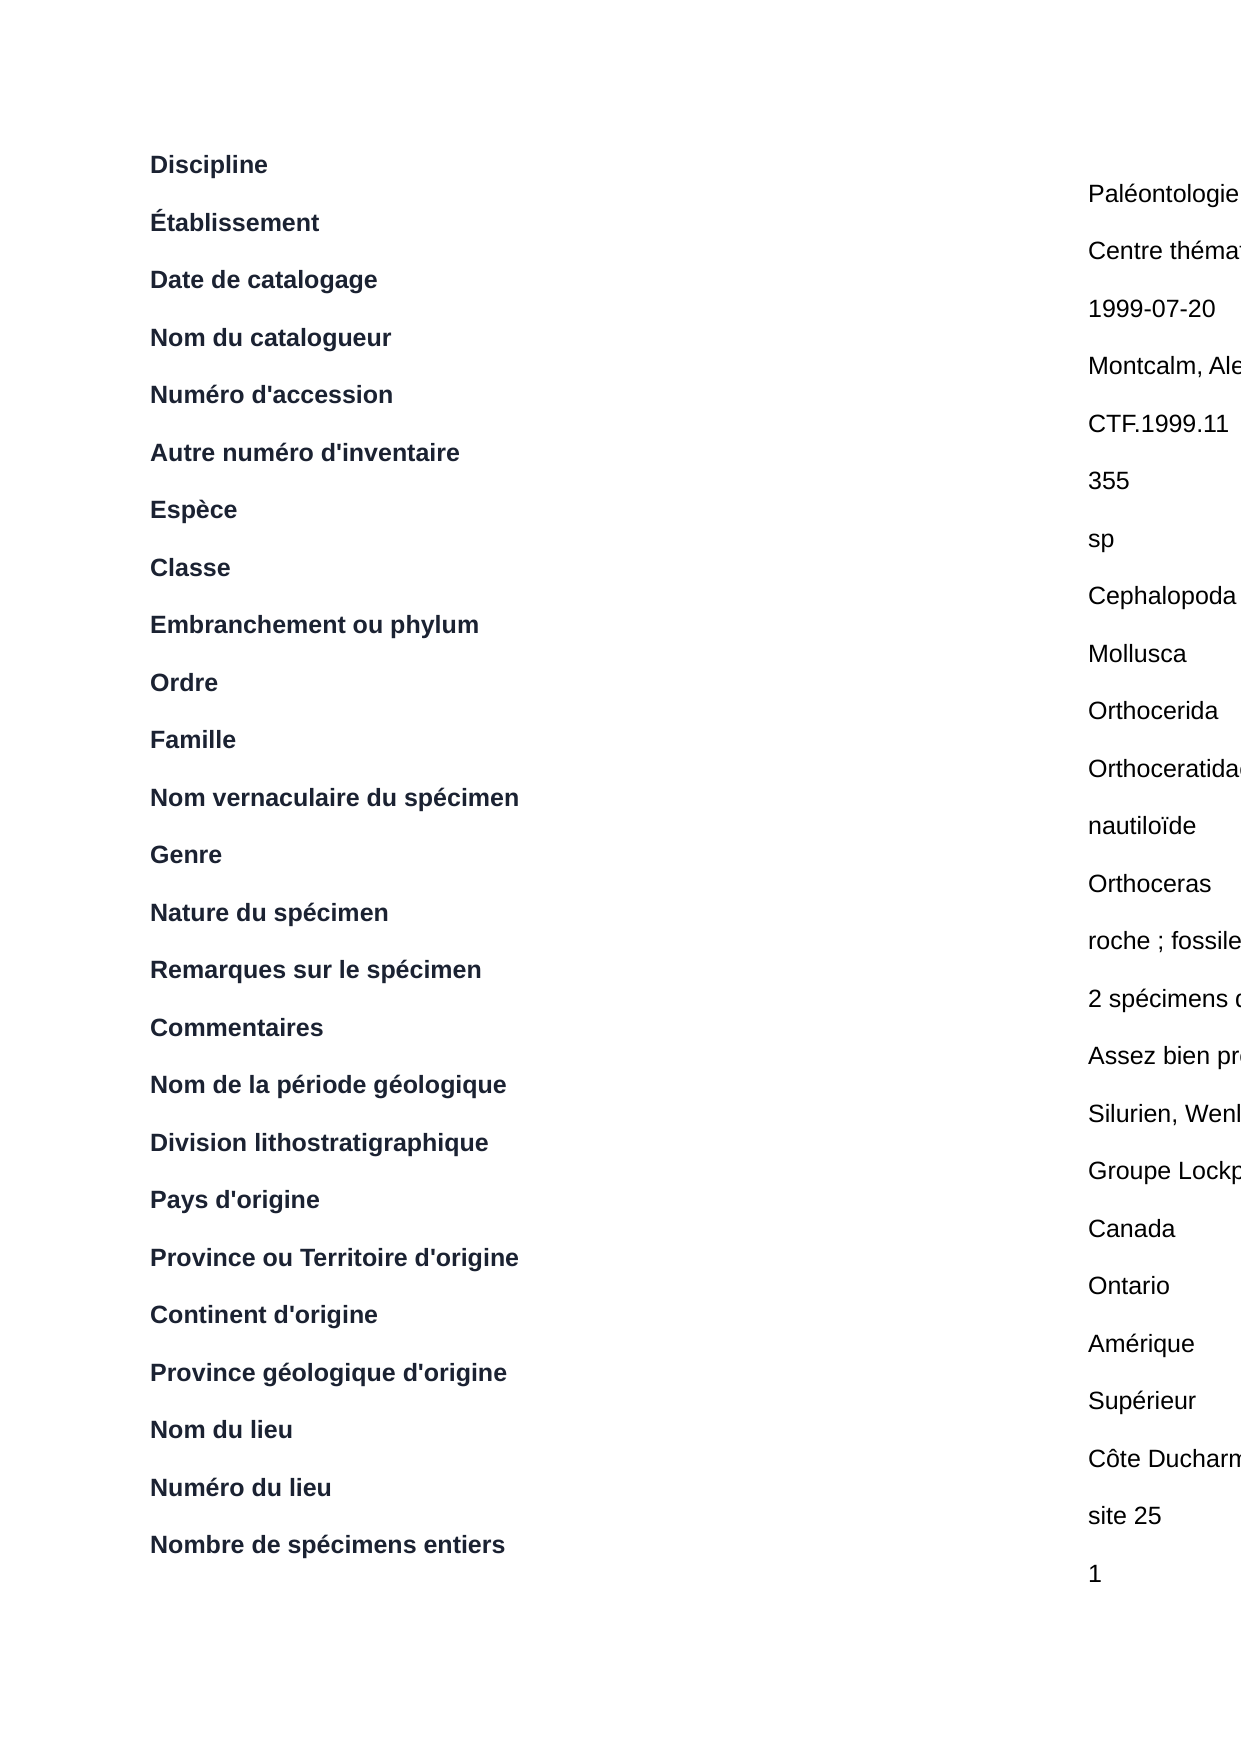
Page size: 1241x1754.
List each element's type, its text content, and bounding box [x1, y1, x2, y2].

text Province géologique d'origine [150, 1357, 1090, 1386]
text Groupe Lockport; Formation Earlton [1088, 1156, 1240, 1185]
text Établissement [150, 207, 1090, 236]
text Centre thématique fossilifère [1088, 236, 1240, 265]
text Nom vernaculaire du spécimen [150, 782, 1090, 811]
text nautiloïde [1088, 811, 1240, 840]
text Date de catalogage [150, 265, 1090, 294]
text sp [1088, 524, 1240, 552]
text Pays d'origine [150, 1185, 1090, 1214]
text Commentaires [150, 1012, 1090, 1041]
text Assez bien préservé avec cristaux en géode [1088, 1041, 1240, 1070]
text Remarques sur le spécimen [150, 955, 1090, 984]
text Ontario [1088, 1271, 1240, 1300]
text Famille [150, 725, 1090, 754]
text Numéro du lieu [150, 1472, 1090, 1501]
text Nom du lieu [150, 1415, 1090, 1444]
text Embranchement ou phylum [150, 610, 1090, 639]
text Cephalopoda [1088, 581, 1240, 610]
text Nature du spécimen [150, 897, 1090, 926]
text CTF.1999.11 [1088, 409, 1240, 437]
text Silurien, Wenlockien [1088, 1099, 1240, 1127]
text Orthoceratidae [1088, 754, 1240, 782]
text Nom du catalogueur [150, 322, 1090, 351]
text Orthoceras [1088, 869, 1240, 897]
text Paléontologie [1088, 179, 1240, 207]
text 1 [1088, 1559, 1240, 1587]
text Montcalm, Alexandre [1088, 351, 1240, 380]
text Canada [1088, 1214, 1240, 1242]
text Classe [150, 552, 1090, 581]
text Province ou Territoire d'origine [150, 1242, 1090, 1271]
text Nom de la période géologique [150, 1070, 1090, 1099]
text Continent d'origine [150, 1300, 1090, 1329]
text Ordre [150, 667, 1090, 696]
text 2 spécimens dans la même plaque [1088, 984, 1240, 1012]
text Numéro d'accession [150, 380, 1090, 409]
text Division lithostratigraphique [150, 1127, 1090, 1156]
text Nombre de spécimens entiers [150, 1530, 1090, 1559]
text 1999-07-20 [1088, 294, 1240, 322]
text Genre [150, 840, 1090, 869]
text Autre numéro d'inventaire [150, 437, 1090, 466]
text Discipline [150, 150, 1090, 179]
text Espèce [150, 495, 1090, 524]
text site 25 [1088, 1501, 1240, 1530]
text roche ; fossile ; chambres ; phragmocone ; siphon [1088, 926, 1240, 955]
text Mollusca [1088, 639, 1240, 667]
text Côte Ducharme [1088, 1444, 1240, 1472]
text 355 [1088, 466, 1240, 495]
text Orthocerida [1088, 696, 1240, 725]
text Amérique [1088, 1329, 1240, 1357]
text Supérieur [1088, 1386, 1240, 1415]
